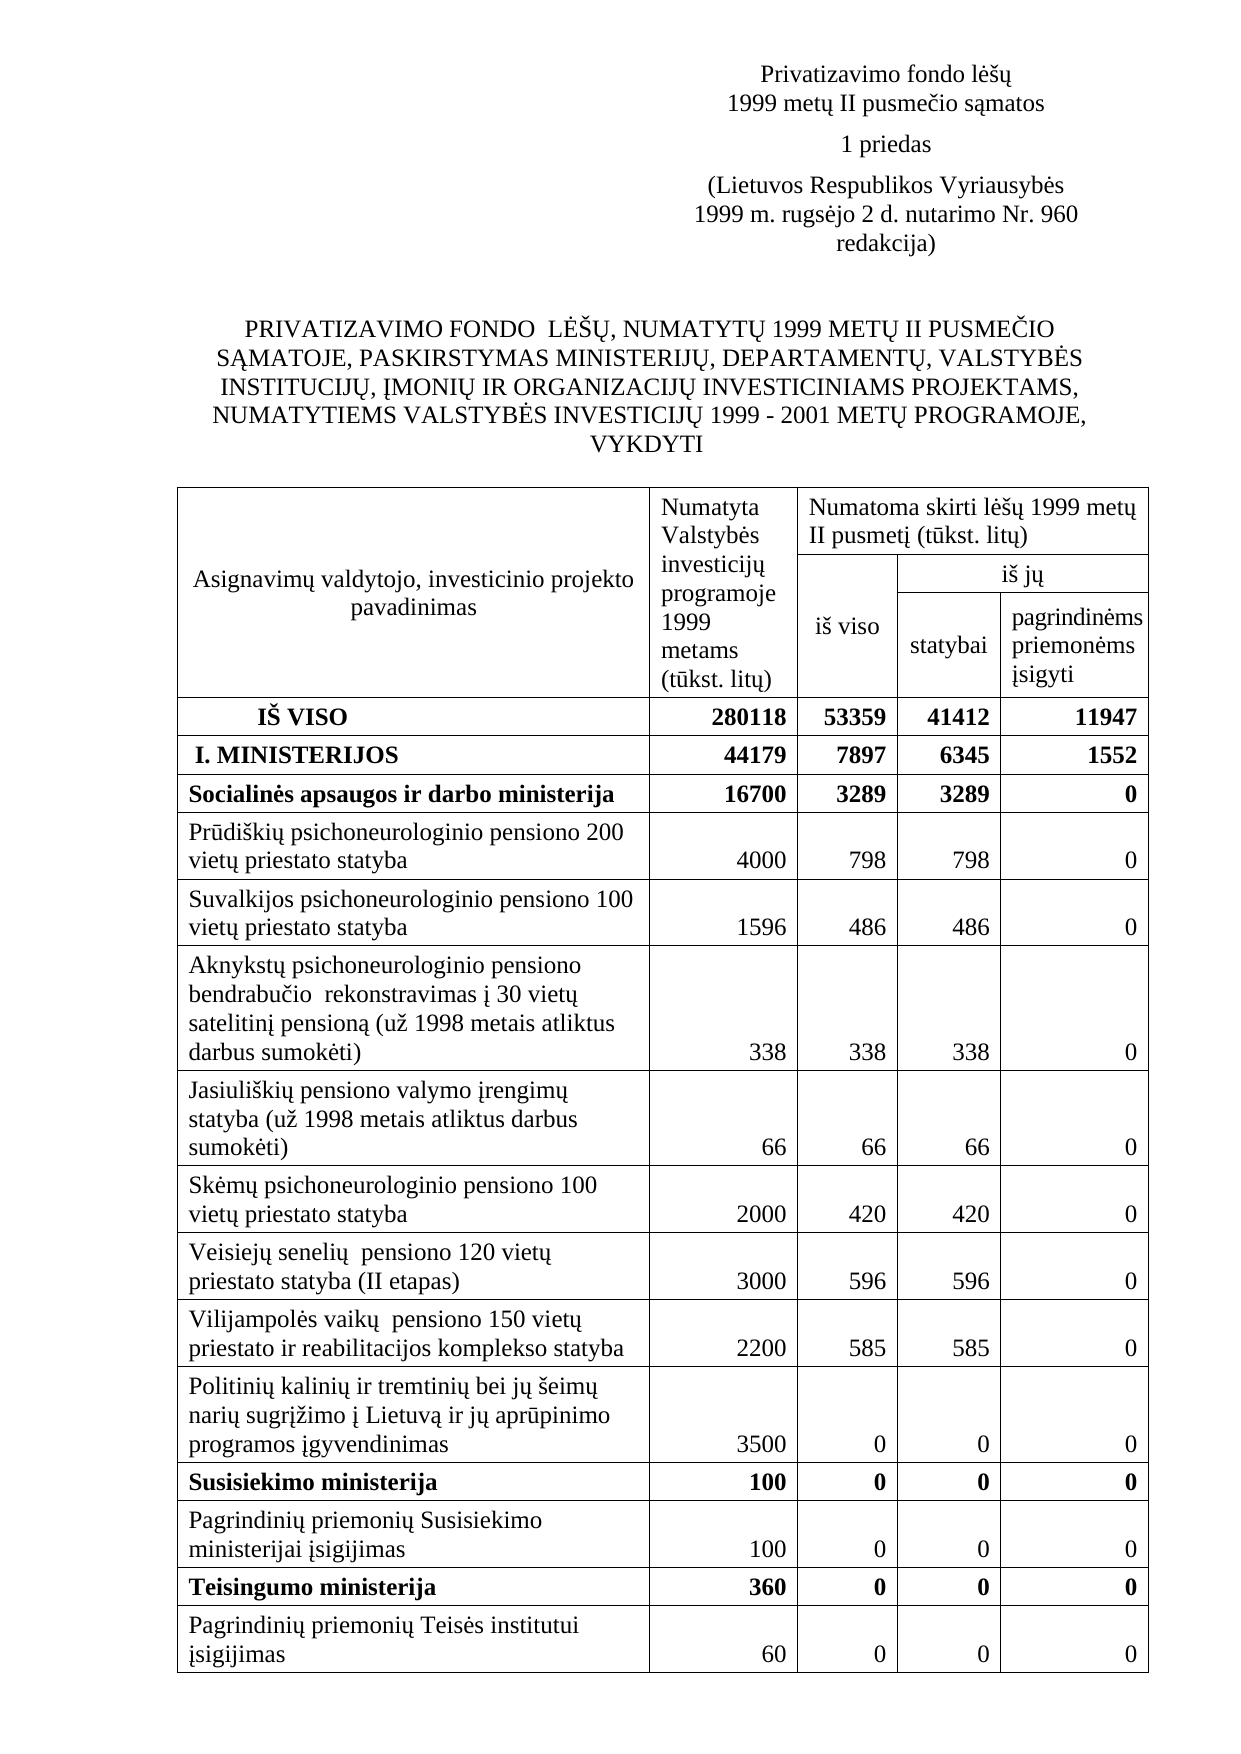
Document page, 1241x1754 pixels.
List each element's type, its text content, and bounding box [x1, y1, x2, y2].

text 1999 metų II pusmečio sąmatos [650, 88, 1122, 117]
table_cell 41412 [898, 698, 1000, 735]
table_cell 0 [1001, 1501, 1148, 1567]
table_cell 0 [798, 1463, 897, 1500]
table_cell 2200 [650, 1300, 797, 1366]
table_cell Jasiuliškių pensiono valymo įrengimų statyba (už 1998 metais atliktus darbus sumokėti) [178, 1071, 649, 1165]
table_cell 338 [898, 946, 1000, 1070]
table_cell 11947 [1001, 698, 1148, 735]
table_cell Politinių kalinių ir tremtinių bei jų šeimų narių sugrįžimo į Lietuvą ir jų aprūpinimo programos įgyvendinimas [178, 1367, 649, 1462]
table_cell 585 [898, 1300, 1000, 1366]
table_cell 0 [1001, 1463, 1148, 1500]
table_cell pagrindinėms priemonėms įsigyti [1001, 593, 1148, 697]
table_cell I. MINISTERIJOS [178, 736, 649, 773]
table_cell 0 [1001, 775, 1148, 812]
table_header Numatyta Valstybės investicijų programoje 1999 metams (tūkst. litų) [650, 488, 797, 697]
table_cell Aknykstų psichoneurologinio pensiono bendrabučio rekonstravimas į 30 vietų satelitinį pensioną (už 1998 metais atliktus darbus sumokėti) [178, 946, 649, 1070]
table_cell 0 [1001, 1300, 1148, 1366]
table_cell 4000 [650, 813, 797, 878]
text (Lietuvos Respublikos Vyriausybės [650, 170, 1122, 199]
table_cell iš viso [798, 555, 897, 697]
table_header Asignavimų valdytojo, investicinio projekto pavadinimas [178, 488, 649, 697]
table_cell 798 [798, 813, 897, 878]
table_cell 0 [1001, 946, 1148, 1070]
table_cell 0 [898, 1606, 1000, 1672]
table_cell 338 [798, 946, 897, 1070]
table_cell 66 [650, 1071, 797, 1165]
table_cell Skėmų psichoneurologinio pensiono 100 vietų priestato statyba [178, 1166, 649, 1232]
table_cell 0 [1001, 1606, 1148, 1672]
table_cell 486 [898, 880, 1000, 945]
table_cell 596 [898, 1233, 1000, 1299]
table_cell 0 [798, 1606, 897, 1672]
table_cell Pagrindinių priemonių Susisiekimo ministerijai įsigijimas [178, 1501, 649, 1567]
table_cell 420 [798, 1166, 897, 1232]
table_cell 100 [650, 1501, 797, 1567]
table_cell 0 [1001, 1166, 1148, 1232]
table_cell 0 [798, 1501, 897, 1567]
table_cell 0 [798, 1367, 897, 1462]
table_cell iš jų [898, 555, 1148, 592]
table_cell statybai [898, 593, 1000, 697]
table_cell Pagrindinių priemonių Teisės institutui įsigijimas [178, 1606, 649, 1672]
table_cell 53359 [798, 698, 897, 735]
table_cell Vilijampolės vaikų pensiono 150 vietų priestato ir reabilitacijos komplekso statyba [178, 1300, 649, 1366]
table_cell Veisiejų senelių pensiono 120 vietų priestato statyba (II etapas) [178, 1233, 649, 1299]
table_cell 2000 [650, 1166, 797, 1232]
table_cell 0 [1001, 1071, 1148, 1165]
table_cell 6345 [898, 736, 1000, 773]
table_cell 0 [1001, 880, 1148, 945]
table_cell 1552 [1001, 736, 1148, 773]
table_cell 0 [898, 1463, 1000, 1500]
table_cell 44179 [650, 736, 797, 773]
table_cell IŠ VISO [178, 698, 649, 735]
table_cell 3000 [650, 1233, 797, 1299]
table_cell 0 [1001, 1233, 1148, 1299]
table_header Numatoma skirti lėšų 1999 metų II pusmetį (tūkst. litų) [798, 488, 1148, 553]
table_cell 16700 [650, 775, 797, 812]
table_cell 798 [898, 813, 1000, 878]
table_cell 3289 [898, 775, 1000, 812]
table_cell 338 [650, 946, 797, 1070]
table_cell 0 [898, 1501, 1000, 1567]
table_cell 3289 [798, 775, 897, 812]
text 1 priedas [650, 129, 1122, 158]
table_cell 585 [798, 1300, 897, 1366]
text Privatizavimo fondo lėšų, numatytų 1999 metų II pusmečio sąmatoje, paskirstymas ministerijų, departamentų, valstybės institucijų, įmonių ir organizacijų investiciniams projektams, numatytiems Valstybės investicijų 1999 - 2001 metų programoje, vykdyti [177, 314, 1122, 458]
table_cell Suvalkijos psichoneurologinio pensiono 100 vietų priestato statyba [178, 880, 649, 945]
table_cell 0 [1001, 1367, 1148, 1462]
table_cell 0 [898, 1367, 1000, 1462]
text 1999 m. rugsėjo 2 d. nutarimo Nr. 960 redakcija) [650, 199, 1122, 257]
table_cell 7897 [798, 736, 897, 773]
table_cell 66 [798, 1071, 897, 1165]
table_cell 100 [650, 1463, 797, 1500]
text Privatizavimo fondo lėšų [650, 59, 1122, 88]
table_cell 0 [798, 1568, 897, 1605]
table_cell 1596 [650, 880, 797, 945]
table_cell 360 [650, 1568, 797, 1605]
table_cell Socialinės apsaugos ir darbo ministerija [178, 775, 649, 812]
table_cell Susisiekimo ministerija [178, 1463, 649, 1500]
table_cell 0 [898, 1568, 1000, 1605]
table_cell 420 [898, 1166, 1000, 1232]
table_cell 3500 [650, 1367, 797, 1462]
table_cell Teisingumo ministerija [178, 1568, 649, 1605]
table_cell 486 [798, 880, 897, 945]
table_cell 66 [898, 1071, 1000, 1165]
table_cell 596 [798, 1233, 897, 1299]
table_cell Prūdiškių psichoneurologinio pensiono 200 vietų priestato statyba [178, 813, 649, 878]
table_cell 280118 [650, 698, 797, 735]
table_cell 0 [1001, 813, 1148, 878]
table_cell 60 [650, 1606, 797, 1672]
table_cell 0 [1001, 1568, 1148, 1605]
